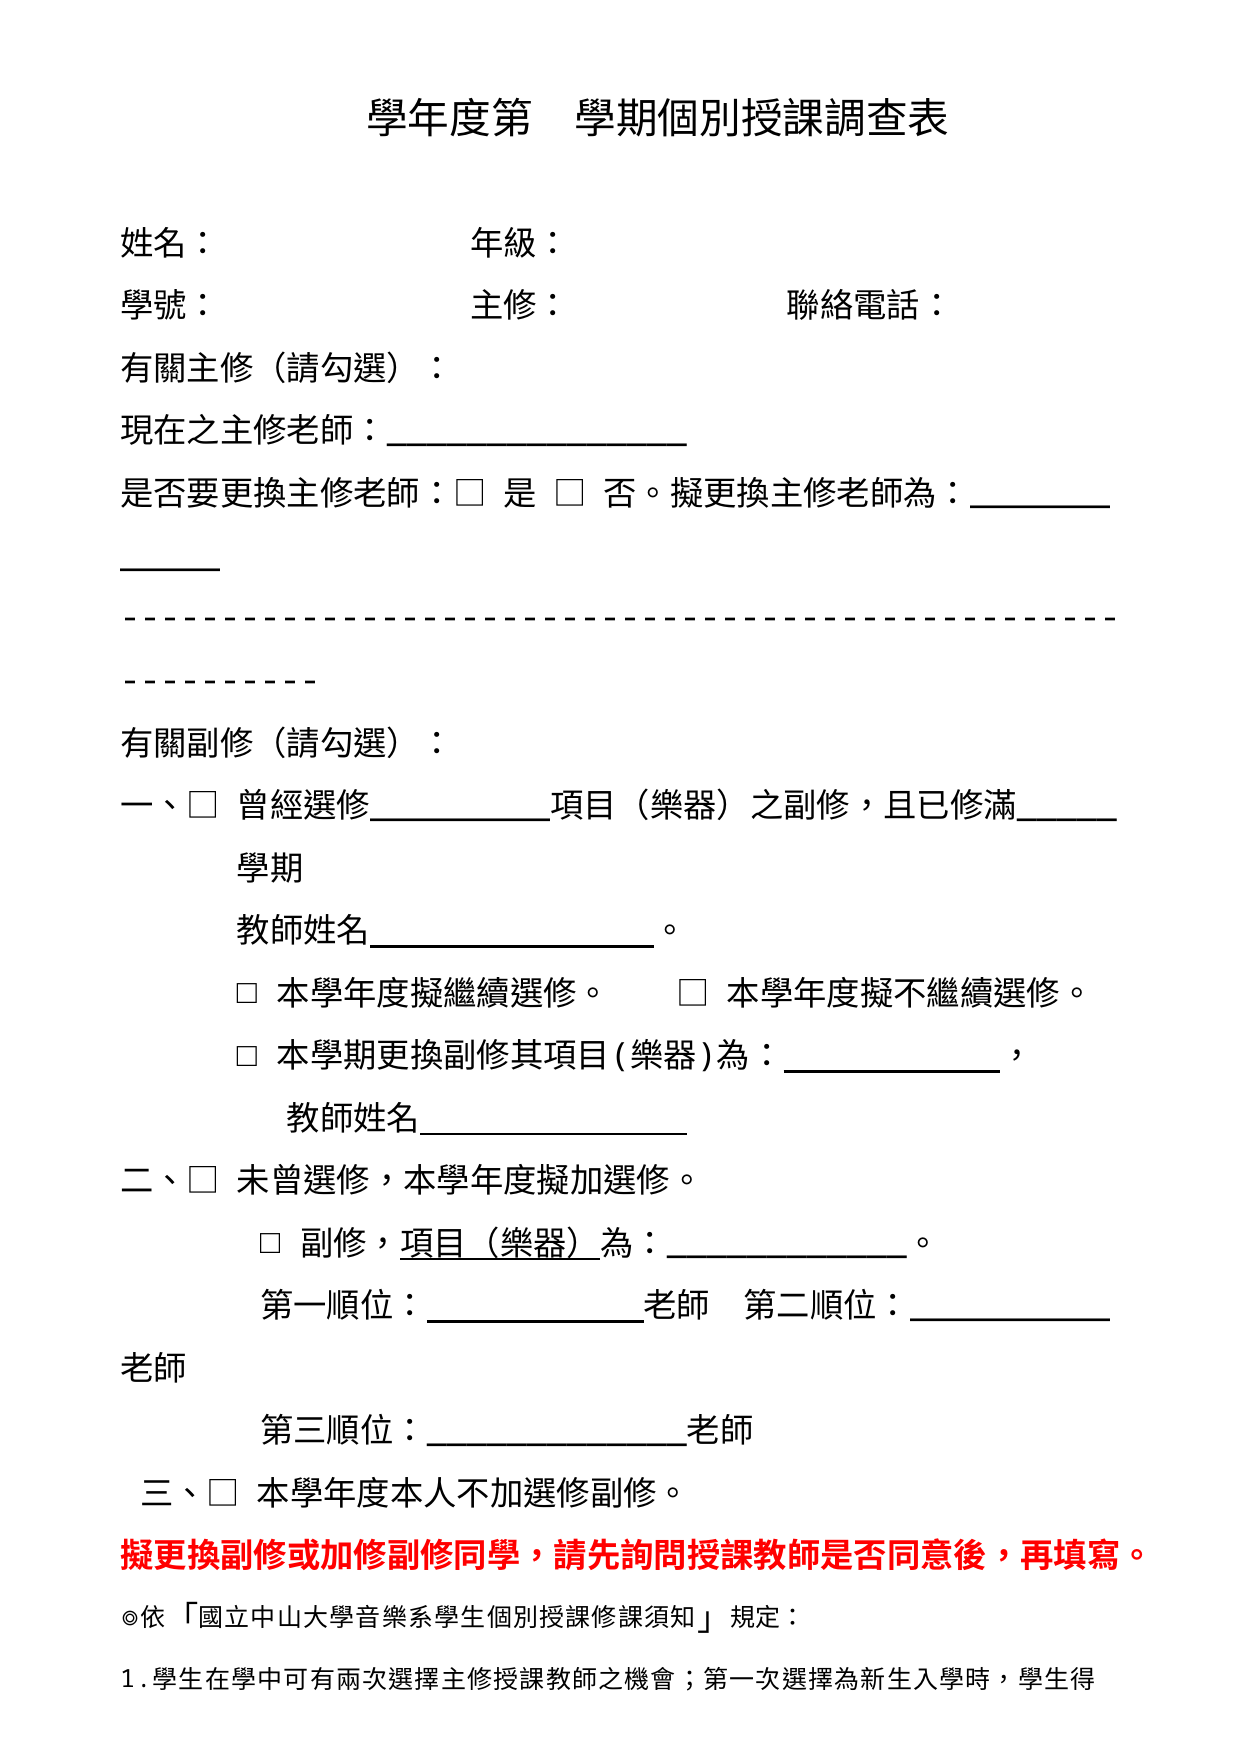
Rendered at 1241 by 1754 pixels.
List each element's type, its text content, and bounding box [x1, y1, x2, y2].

text 有關主修（請勾選）： [120, 324, 1120, 386]
text 學號： 主修： 聯絡電話： [120, 261, 1120, 324]
text 有關副修（請勾選）： [120, 699, 1120, 761]
text 擬更換副修或加修副修同學，請先詢問授課教師是否同意後，再填寫。 [120, 1511, 1120, 1574]
text 是否要更換主修老師：□ 是 □ 否。擬更換主修老師為：____________ [120, 449, 1120, 574]
text ------------------------------------------------------------ [120, 574, 1120, 699]
text 教師姓名 [120, 1074, 1120, 1136]
list 學生在學中可有兩次選擇主修授課教師之機會；第一次選擇為新生入學時，學生得 [120, 1636, 1120, 1699]
text 二、□ 未曾選修，本學年度擬加選修。 [120, 1136, 1120, 1199]
text □ 本學年度擬繼續選修。 □ 本學年度擬不繼續選修。 [237, 949, 1120, 1011]
text □ 副修，項目（樂器）為：____________。 [120, 1199, 1120, 1261]
text 現在之主修老師：_______________ [120, 386, 1120, 449]
text 學年度第 學期個別授課調查表 [120, 74, 1120, 136]
text 姓名： 年級： [120, 199, 1120, 261]
text 教師姓名 。 [237, 886, 1120, 949]
text 第三順位：_____________老師 [120, 1386, 1120, 1449]
text 三、□ 本學年度本人不加選修副修。 [120, 1449, 1120, 1511]
text 一、□ 曾經選修_________項目（樂器）之副修，且已修滿_____學期 [120, 761, 1120, 886]
text ◎依「國立中山大學音樂系學生個別授課修課須知」規定： [120, 1574, 1120, 1636]
text □ 本學期更換副修其項目(樂器)為： ， [120, 1011, 1120, 1074]
text 第一順位： 老師 第二順位：__________老師 [120, 1261, 1120, 1386]
